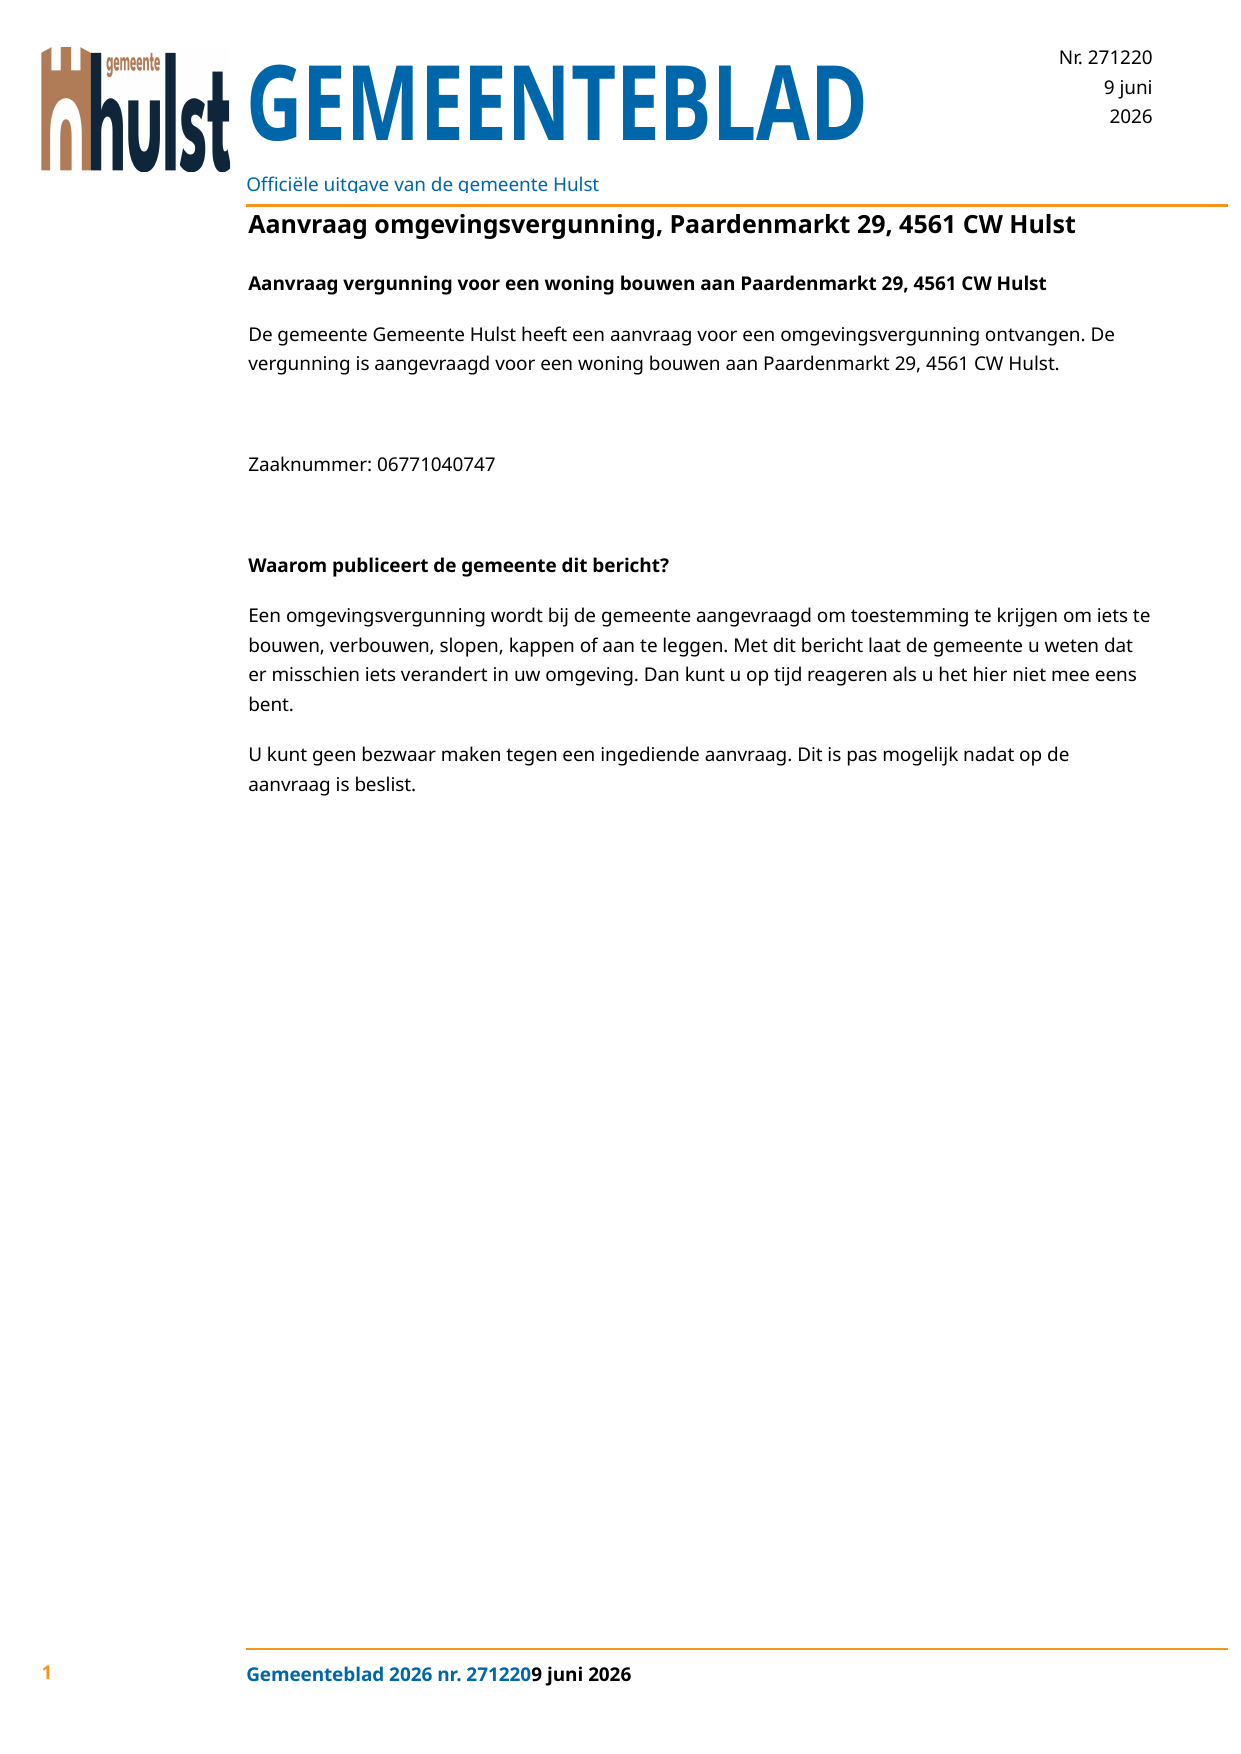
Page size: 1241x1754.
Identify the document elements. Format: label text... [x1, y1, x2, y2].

picture [41, 47, 231, 172]
text Aanvraag vergunning voor een woning bouwen aan Paardenmarkt 29, 4561 CW Hulst [248, 270, 1152, 296]
text De gemeente Gemeente Hulst heeft een aanvraag voor een omgevingsvergunning ontvangen. De vergunning is aangevraagd voor een woning bouwen aan Paardenmarkt 29, 4561 CW Hulst. [248, 321, 1152, 376]
text Zaaknummer: 06771040747 [248, 451, 1152, 477]
text Aanvraag omgevingsvergunning, Paardenmarkt 29, 4561 CW Hulst [248, 207, 1152, 241]
text Een omgevingsvergunning wordt bij de gemeente aangevraagd om toestemming te krijgen om iets te bouwen, verbouwen, slopen, kappen of aan te leggen. Met dit bericht laat de gemeente u weten dat er misschien iets verandert in uw omgeving. Dan kunt u op tijd reageren als u het hier niet mee eens bent. [248, 602, 1152, 717]
text U kunt geen bezwaar maken tegen een ingediende aanvraag. Dit is pas mogelijk nadat op de aanvraag is beslist. [248, 742, 1152, 797]
text Waarom publiceert de gemeente dit bericht? [248, 552, 1152, 578]
